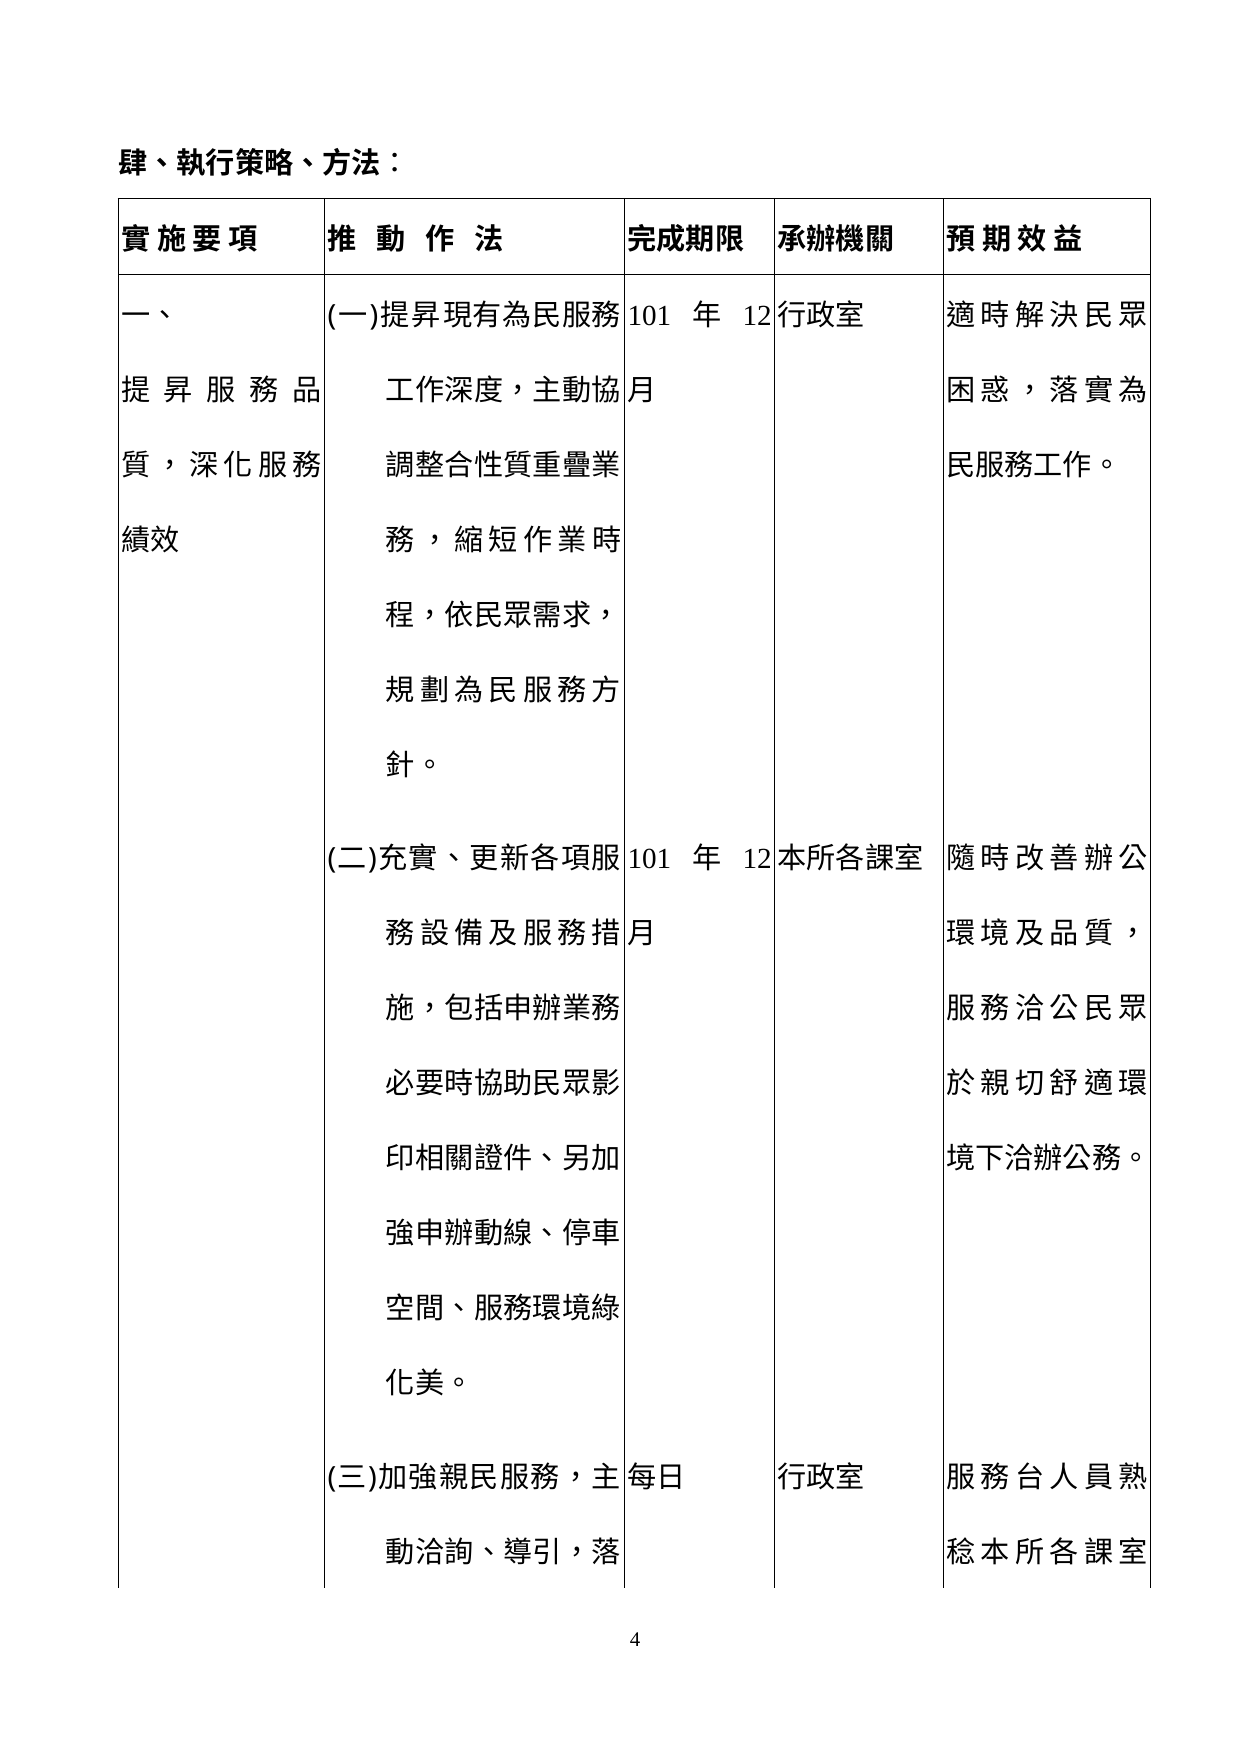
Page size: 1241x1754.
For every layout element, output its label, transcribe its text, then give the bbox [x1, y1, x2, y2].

table_cell 行政室 [775, 1438, 943, 1587]
table_cell (三)加強親民服務，主動洽詢、導引，落 [325, 1438, 624, 1587]
table_cell 一、 提昇服務品質，深化服務績效 [119, 275, 324, 819]
table_cell 行政室 [775, 275, 943, 819]
table_cell 每日 [625, 1438, 774, 1587]
table_cell (二)充實、更新各項服務設備及服務措施，包括申辦業務必要時協助民眾影印相關證件、另加強申辦動線、停車空間、服務環境綠化美。 [325, 819, 624, 1437]
table_header 預 期 效 益 [944, 199, 1150, 274]
table_header 完成期限 [625, 199, 774, 274]
table_header 承辦機關 [775, 199, 943, 274]
table_cell 適時解決民眾困惑，落實為民服務工作。 [944, 275, 1150, 819]
table_header 推 動 作 法 [325, 199, 624, 274]
table_cell 服務台人員熟稔本所各課室 [944, 1438, 1150, 1587]
table_header 實 施 要 項 [119, 199, 324, 274]
table_cell (一)提昇現有為民服務工作深度，主動協調整合性質重疊業務，縮短作業時程，依民眾需求，規劃為民服務方針。 [325, 275, 624, 819]
table_cell 101年12月 [625, 275, 774, 819]
table_cell 本所各課室 [775, 819, 943, 1437]
table_cell [119, 1438, 324, 1587]
table_cell 101年12月 [625, 819, 774, 1437]
table_cell 隨時改善辦公環境及品質，服務洽公民眾於親切舒適環境下洽辦公務。 [944, 819, 1150, 1437]
list 執行策略、方法： [118, 123, 1152, 198]
table_cell [119, 819, 324, 1437]
